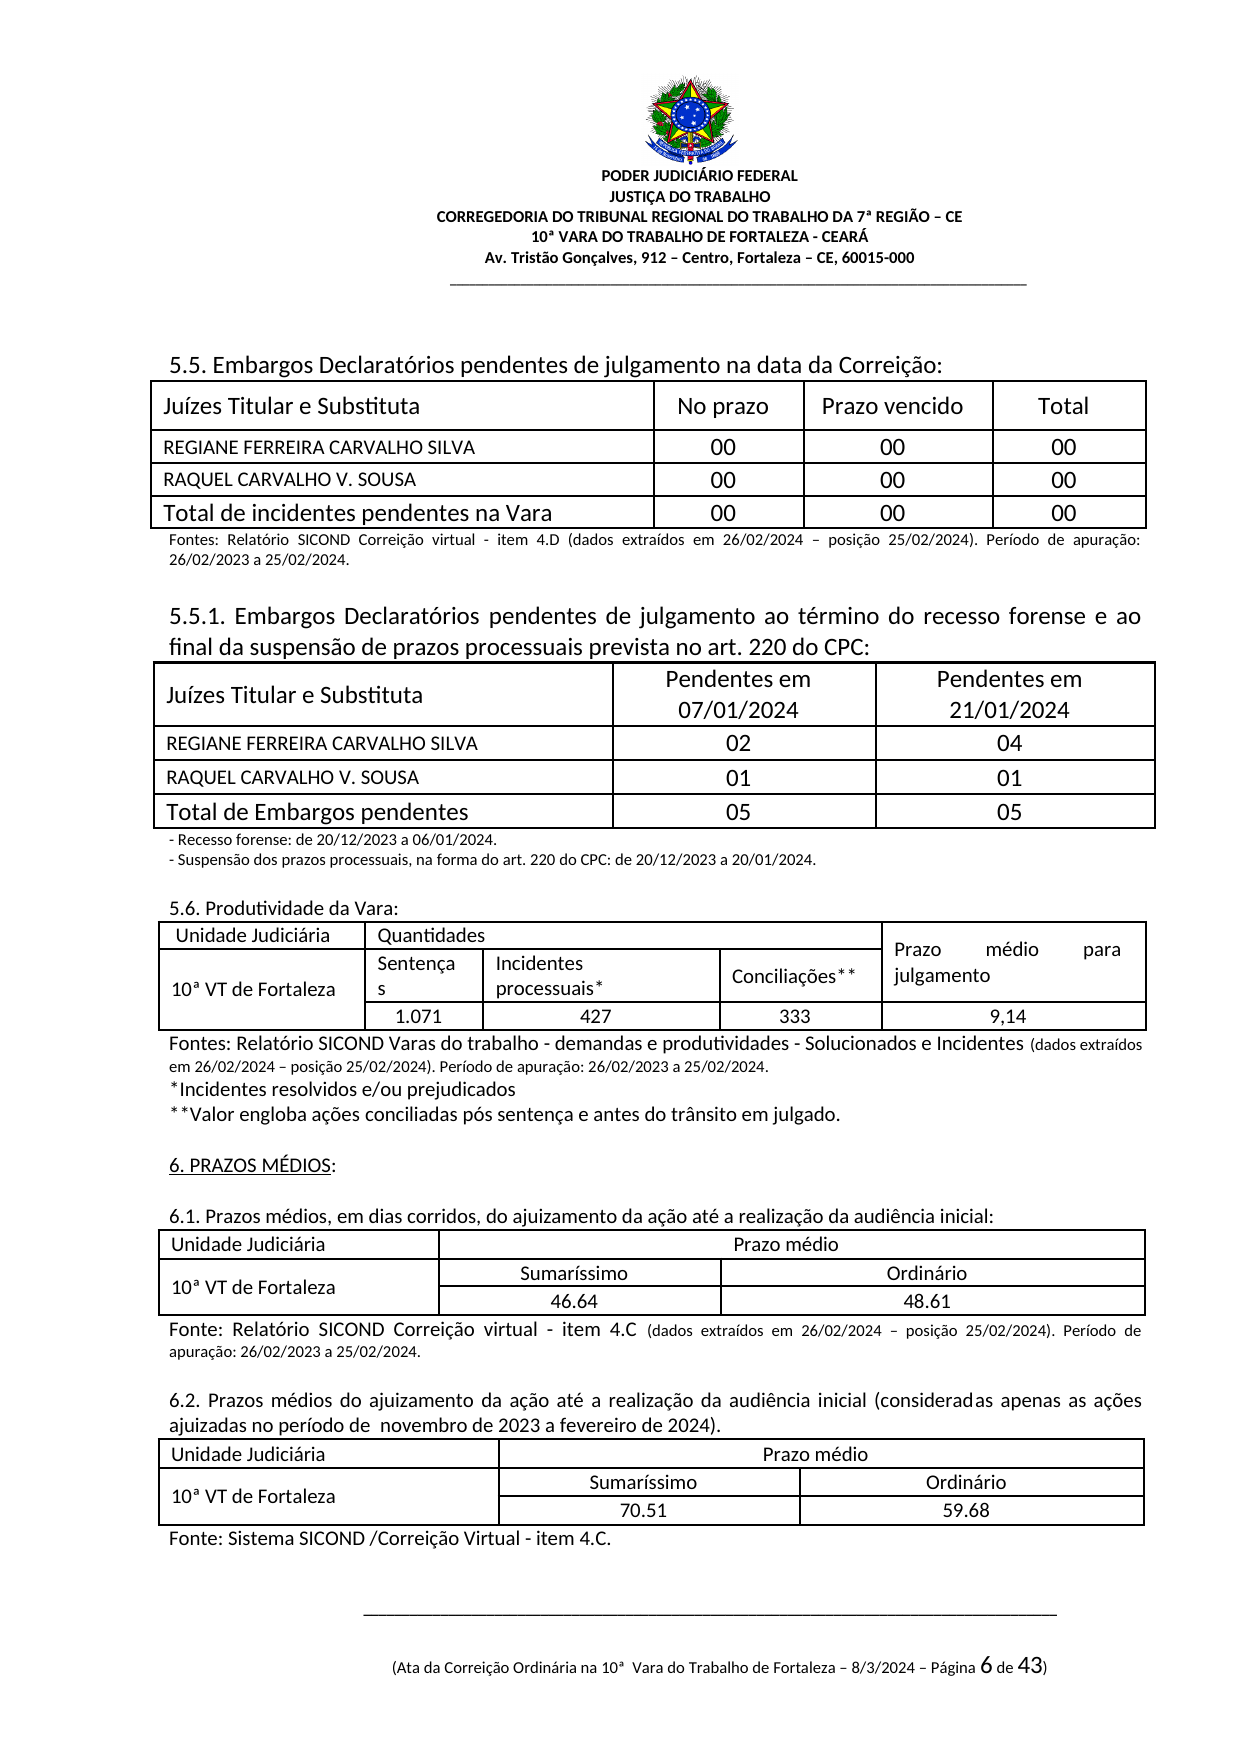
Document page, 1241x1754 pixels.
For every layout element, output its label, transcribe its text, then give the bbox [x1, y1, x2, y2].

table_cell RAQUEL CARVALHO V. SOUSA [155, 761, 612, 793]
table_header Pendentes em 21/01/2024 [877, 664, 1154, 724]
table_cell 00 [655, 497, 803, 527]
table_cell 01 [614, 761, 875, 793]
table_cell Sentenças [366, 950, 482, 1001]
table_cell Sumaríssimo [500, 1469, 799, 1494]
text 5.5. Embargos Declaratórios pendentes de julgamento na data da Correição: [169, 349, 1142, 380]
table_cell 05 [877, 795, 1154, 827]
table_cell 70.51 [500, 1497, 799, 1523]
table_cell 00 [994, 431, 1145, 462]
text 6.1. Prazos médios, em dias corridos, do ajuizamento da ação até a realização da audiência inicial: [169, 1203, 1142, 1229]
table_cell 01 [877, 761, 1154, 793]
text 6. PRAZOS MÉDIOS: [169, 1152, 1142, 1178]
table_header Prazo vencido [805, 382, 992, 429]
table_cell 04 [877, 727, 1154, 759]
table_cell 333 [721, 1003, 881, 1028]
table_cell 9,14 [883, 1003, 1145, 1028]
table_header Pendentes em 07/01/2024 [614, 664, 875, 724]
picture [640, 73, 739, 166]
text - Recesso forense: de 20/12/2023 a 06/01/2024. [169, 829, 1142, 849]
table_cell 05 [614, 795, 875, 827]
table_cell 00 [805, 464, 992, 494]
table_cell 427 [484, 1003, 719, 1028]
table_cell 00 [994, 497, 1145, 527]
table_header Unidade Judiciária [160, 923, 364, 948]
table_cell 00 [805, 431, 992, 462]
table_header Prazo médio para julgamento [883, 923, 1145, 1001]
table_header Prazo médio [440, 1231, 1144, 1258]
table_header Juízes Titular e Substituta [152, 382, 653, 429]
table_header Total [994, 382, 1145, 429]
table_cell 00 [655, 431, 803, 462]
table_cell REGIANE FERREIRA CARVALHO SILVA [152, 431, 653, 462]
table_cell 1.071 [366, 1003, 482, 1028]
table_cell 59.68 [801, 1497, 1143, 1523]
text Fonte: Sistema SICOND /Correição Virtual - item 4.C. [169, 1526, 1142, 1551]
text Fontes: Relatório SICOND Correição virtual - item 4.D (dados extraídos em 26/02/2024 – posição 25/02/2024). Período de apuração: 26/02/2023 a 25/02/2024. [169, 529, 1142, 570]
table_cell 02 [614, 727, 875, 759]
table_header No prazo [655, 382, 803, 429]
table_cell RAQUEL CARVALHO V. SOUSA [152, 464, 653, 494]
table_cell Conciliações** [721, 950, 881, 1001]
text **Valor engloba ações conciliadas pós sentença e antes do trânsito em julgado. [169, 1102, 1142, 1127]
text 5.5.1. Embargos Declaratórios pendentes de julgamento ao término do recesso forense e ao final da suspensão de prazos processuais prevista no art. 220 do CPC: [169, 600, 1142, 661]
text Fonte: Relatório SICOND Correição virtual - item 4.C (dados extraídos em 26/02/2024 – posição 25/02/2024). Período de apuração: 26/02/2023 a 25/02/2024. [169, 1316, 1142, 1362]
text 5.6. Produtividade da Vara: [169, 895, 1142, 921]
table_cell 10ª VT de Fortaleza [160, 1260, 438, 1314]
text - Suspensão dos prazos processuais, na forma do art. 220 do CPC: de 20/12/2023 a 20/01/2024. [169, 849, 1142, 870]
table_cell 00 [994, 464, 1145, 494]
table_cell Ordinário [801, 1469, 1143, 1494]
table_cell 48.61 [722, 1287, 1144, 1314]
text 6.2. Prazos médios do ajuizamento da ação até a realização da audiência inicial (consideradas apenas as ações ajuizadas no período de novembro de 2023 a fevereiro de 2024). [169, 1387, 1142, 1438]
table_cell Sumaríssimo [440, 1260, 720, 1285]
table_header Juízes Titular e Substituta [155, 664, 612, 724]
table_cell Total de incidentes pendentes na Vara [152, 497, 653, 527]
table_cell 10ª VT de Fortaleza [160, 1469, 498, 1523]
table_cell 00 [655, 464, 803, 494]
table_header Unidade Judiciária [160, 1231, 438, 1258]
table_cell Incidentes processuais* [484, 950, 719, 1001]
table_header Unidade Judiciária [160, 1440, 498, 1467]
table_header Prazo médio [500, 1440, 1143, 1467]
table_cell 10ª VT de Fortaleza [160, 950, 364, 1028]
text Fontes: Relatório SICOND Varas do trabalho - demandas e produtividades - Solucionados e Incidentes (dados extraídos em 26/02/2024 – posição 25/02/2024). Período de apuração: 26/02/2023 a 25/02/2024. [169, 1031, 1142, 1076]
text *Incidentes resolvidos e/ou prejudicados [169, 1076, 1142, 1102]
table_cell 46.64 [440, 1287, 720, 1314]
table_header Quantidades [366, 923, 881, 948]
table_cell 00 [805, 497, 992, 527]
table_cell REGIANE FERREIRA CARVALHO SILVA [155, 727, 612, 759]
table_cell Ordinário [722, 1260, 1144, 1285]
table_cell Total de Embargos pendentes [155, 795, 612, 827]
